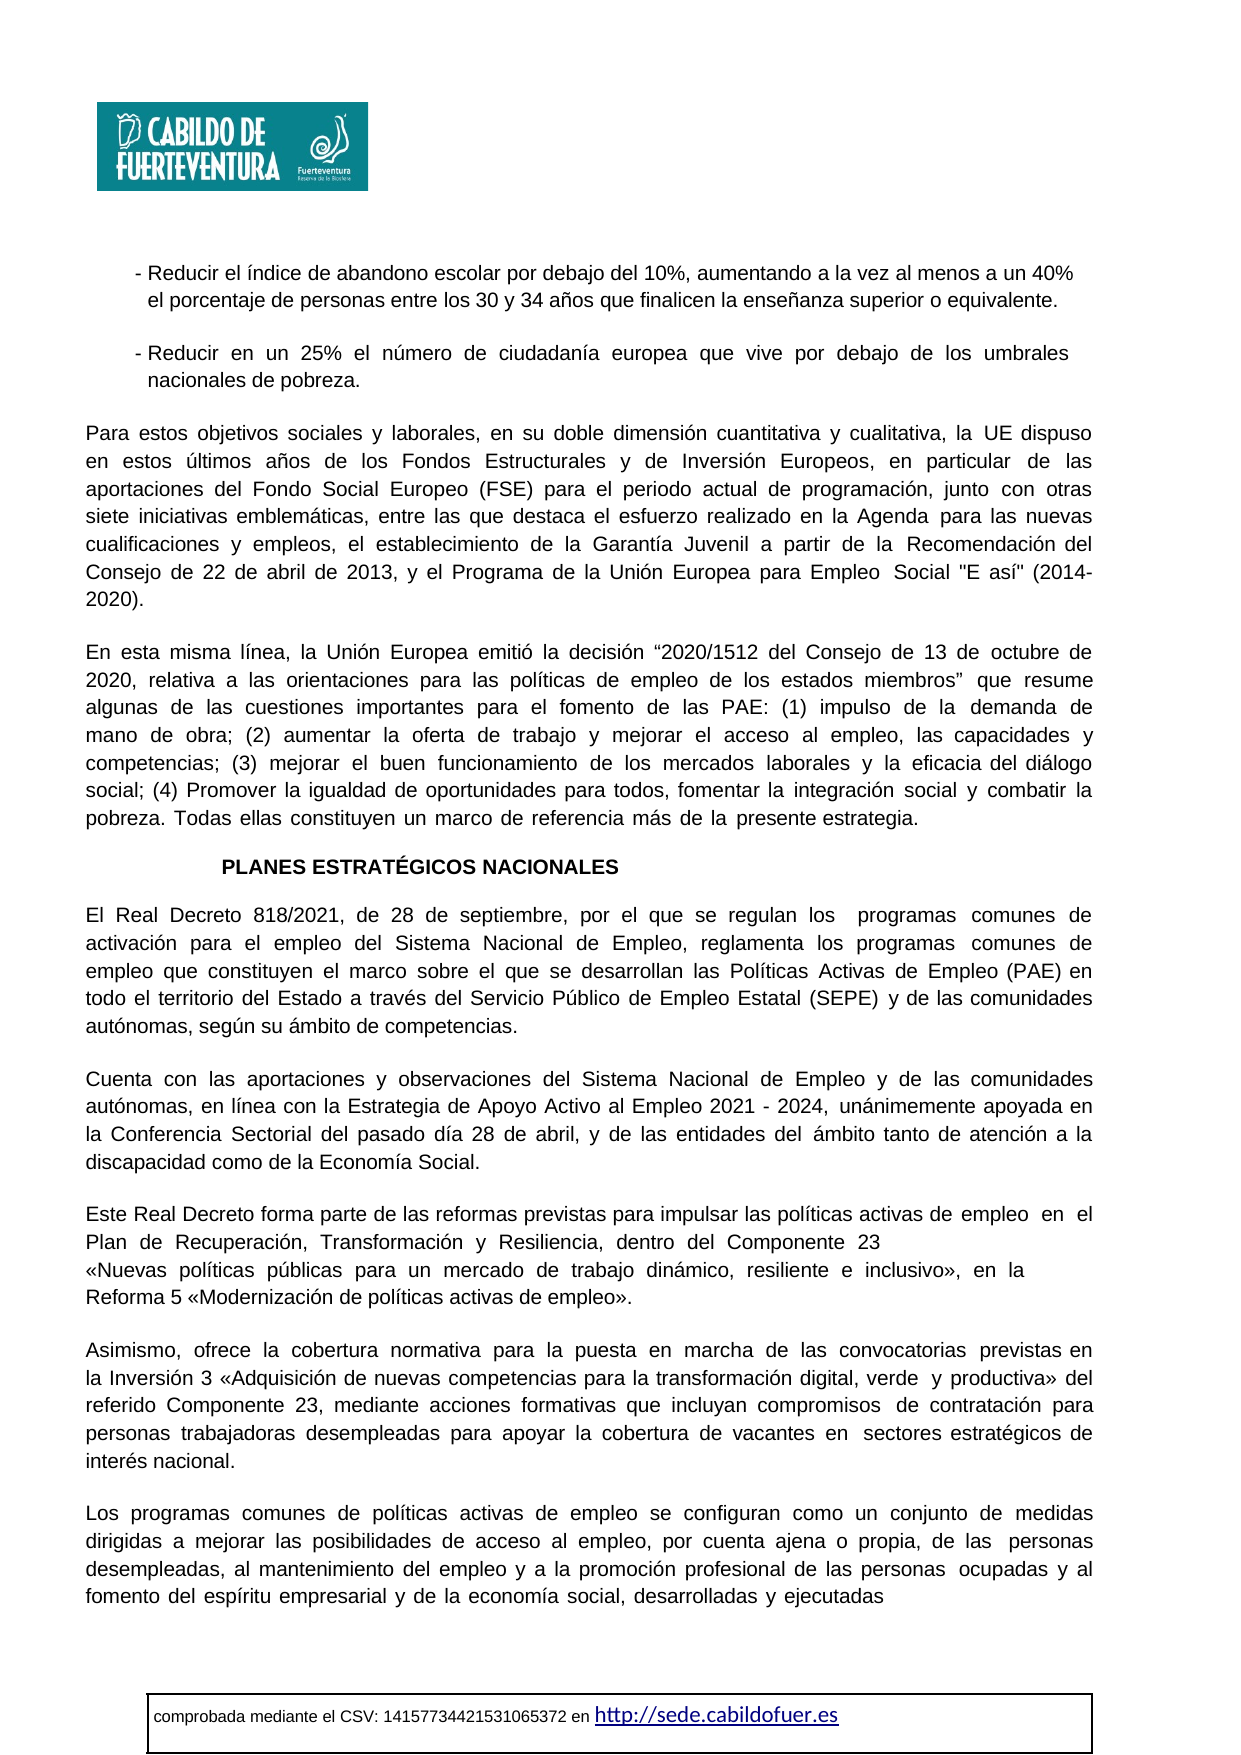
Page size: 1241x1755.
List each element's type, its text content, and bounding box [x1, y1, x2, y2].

text Para estos objetivos sociales y laborales, en su doble dimensión cuantitativa y cualitativa, la UE dispuso en estos últimos años de los Fondos Estructurales y de Inversión Europeos, en particular de las aportaciones del Fondo Social Europeo (FSE) para el periodo actual de programación, junto con otras siete iniciativas emblemáticas, entre las que destaca el esfuerzo realizado en la Agenda para las nuevas cualificaciones y empleos, el establecimiento de la Garantía Juvenil a partir de la Recomendación del Consejo de 22 de abril de 2013, y el Programa de la Unión Europea para Empleo Social "E así" (2014-2020). [85, 421, 1093, 611]
list Reducir el índice de abandono escolar por debajo del 10%, aumentando a la vez al menos a un 40% el porcentaje de personas entre los 30 y 34 años que finalicen la enseñanza superior o equivalente. [134, 260, 1091, 312]
list Reducir en un 25% el número de ciudadanía europea que vive por debajo de los umbrales nacionales de pobreza. [134, 341, 1091, 392]
text Los programas comunes de políticas activas de empleo se configuran como un conjunto de medidas dirigidas a mejorar las posibilidades de acceso al empleo, por cuenta ajena o propia, de las personas desempleadas, al mantenimiento del empleo y a la promoción profesional de las personas ocupadas y al fomento del espíritu empresarial y de la economía social, desarrolladas y ejecutadas [85, 1501, 1093, 1608]
text PLANES ESTRATÉGICOS NACIONALES [221, 855, 1107, 879]
text «Nuevas políticas públicas para un mercado de trabajo dinámico, resiliente e inclusivo», en la Reforma 5 «Modernización de políticas activas de empleo». [85, 1257, 1107, 1309]
text Este Real Decreto forma parte de las reformas previstas para impulsar las políticas activas de empleo en el Plan de Recuperación, Transformación y Resiliencia, dentro del Componente 23 [85, 1202, 1093, 1254]
text En esta misma línea, la Unión Europea emitió la decisión “2020/1512 del Consejo de 13 de octubre de 2020, relativa a las orientaciones para las políticas de empleo de los estados miembros” que resume algunas de las cuestiones importantes para el fomento de las PAE: (1) impulso de la demanda de mano de obra; (2) aumentar la oferta de trabajo y mejorar el acceso al empleo, las capacidades y competencias; (3) mejorar el buen funcionamiento de los mercados laborales y la eficacia del diálogo social; (4) Promover la igualdad de oportunidades para todos, fomentar la integración social y combatir la pobreza. Todas ellas constituyen un marco de referencia más de la presente estrategia. [85, 640, 1093, 830]
text El Real Decreto 818/2021, de 28 de septiembre, por el que se regulan los programas comunes de activación para el empleo del Sistema Nacional de Empleo, reglamenta los programas comunes de empleo que constituyen el marco sobre el que se desarrollan las Políticas Activas de Empleo (PAE) en todo el territorio del Estado a través del Servicio Público de Empleo Estatal (SEPE) y de las comunidades autónomas, según su ámbito de competencias. [85, 903, 1093, 1038]
text Cuenta con las aportaciones y observaciones del Sistema Nacional de Empleo y de las comunidades autónomas, en línea con la Estrategia de Apoyo Activo al Empleo 2021 - 2024, unánimemente apoyada en la Conferencia Sectorial del pasado día 28 de abril, y de las entidades del ámbito tanto de atención a la discapacidad como de la Economía Social. [85, 1066, 1093, 1173]
text Asimismo, ofrece la cobertura normativa para la puesta en marcha de las convocatorias previstas en la Inversión 3 «Adquisición de nuevas competencias para la transformación digital, verde y productiva» del referido Componente 23, mediante acciones formativas que incluyan compromisos de contratación para personas trabajadoras desempleadas para apoyar la cobertura de vacantes en sectores estratégicos de interés nacional. [85, 1338, 1093, 1473]
